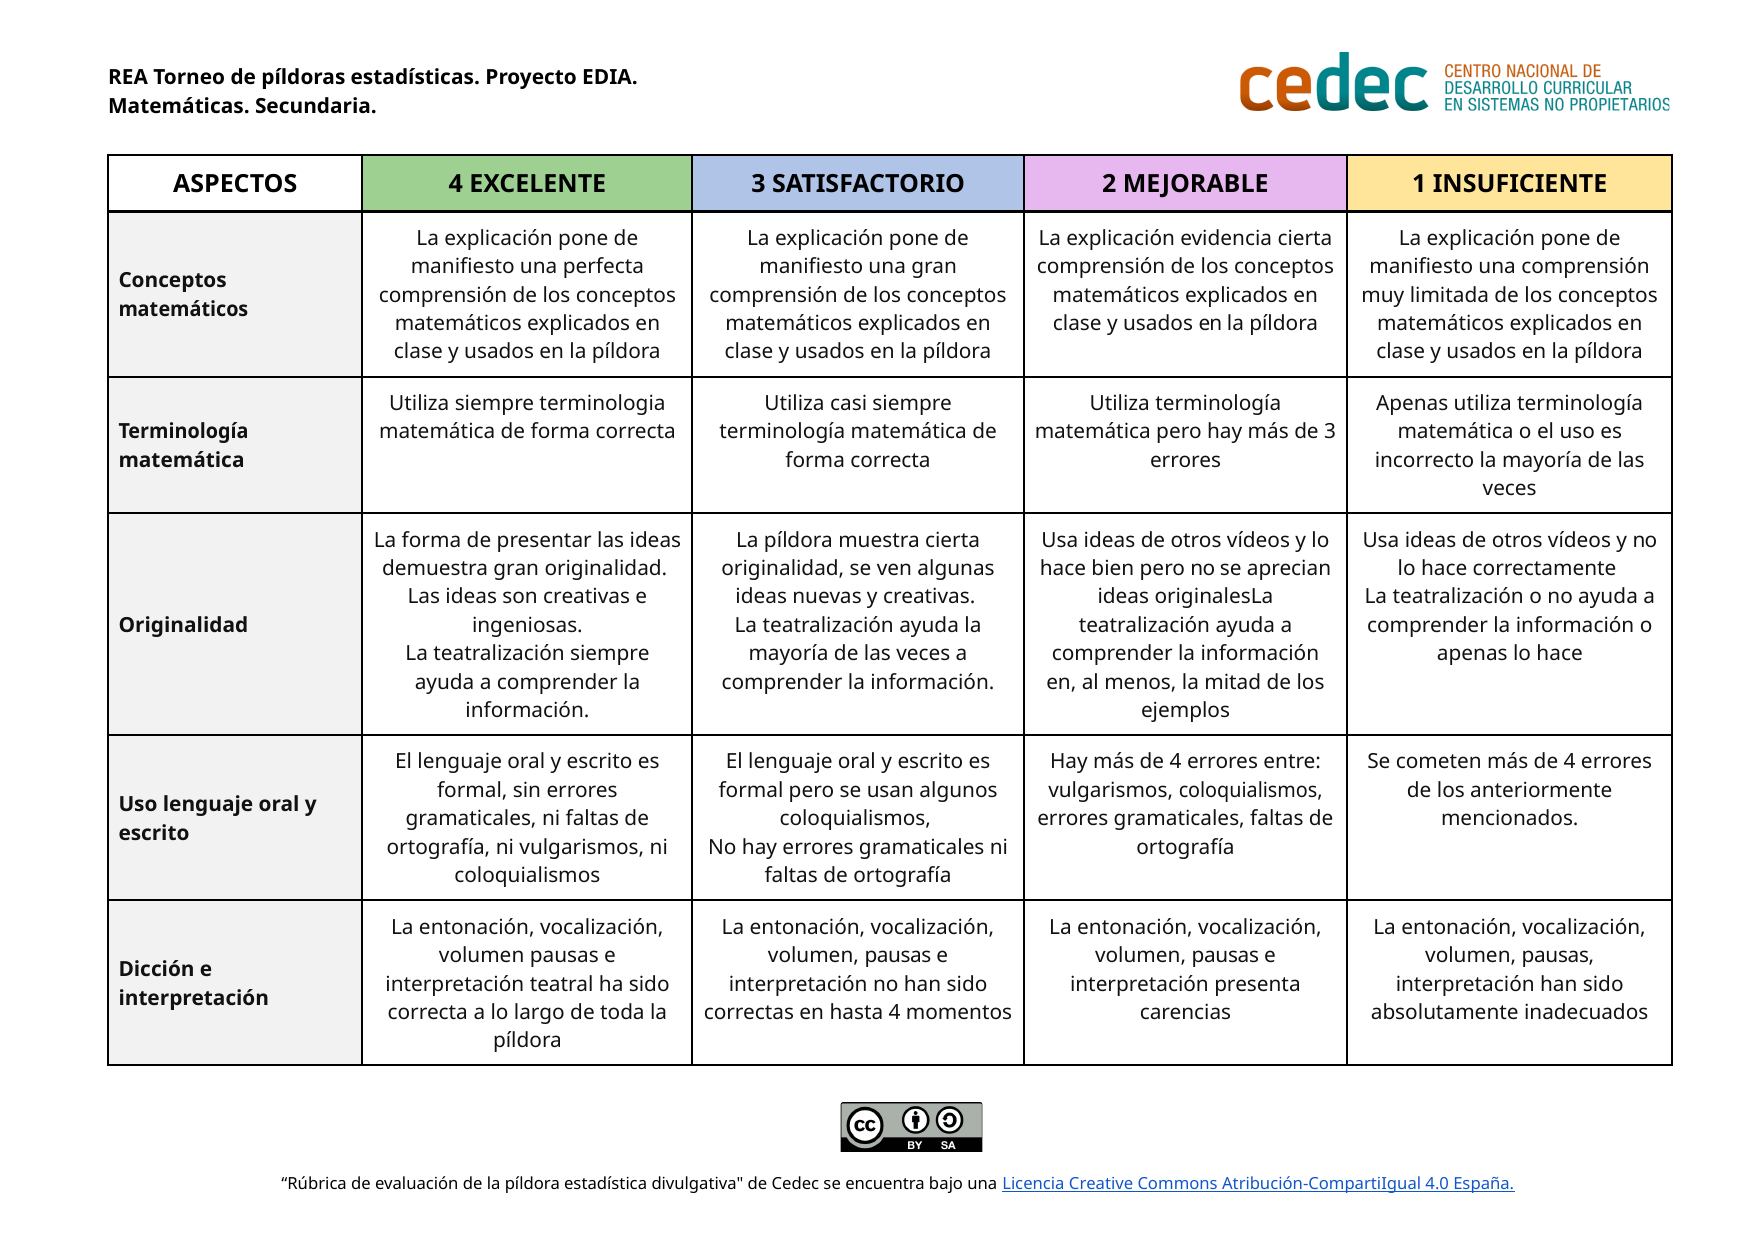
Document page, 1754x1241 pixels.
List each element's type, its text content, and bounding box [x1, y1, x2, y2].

table_cell Conceptos matemáticos [109, 213, 361, 376]
table_cell La entonación, vocalización, volumen pausas e interpretación teatral ha sido correcta a lo largo de toda la píldora [363, 901, 691, 1064]
table_cell El lenguaje oral y escrito es formal, sin errores gramaticales, ni faltas de ortografía, ni vulgarismos, ni coloquialismos [363, 736, 691, 899]
table_header ASPECTOS [109, 156, 361, 210]
table_cell La explicación evidencia cierta comprensión de los conceptos matemáticos explicados en clase y usados en la píldora [1025, 213, 1346, 376]
table_header 2 MEJORABLE [1025, 156, 1346, 210]
table_cell El lenguaje oral y escrito es formal pero se usan algunos coloquialismos, No hay errores gramaticales ni faltas de ortografía [693, 736, 1023, 899]
table_cell La entonación, vocalización, volumen, pausas e interpretación presenta carencias [1025, 901, 1346, 1064]
table_cell Se cometen más de 4 errores de los anteriormente mencionados. [1348, 736, 1671, 899]
table_cell La explicación pone de manifiesto una gran comprensión de los conceptos matemáticos explicados en clase y usados en la píldora [693, 213, 1023, 376]
table_cell Usa ideas de otros vídeos y no lo hace correctamente La teatralización o no ayuda a comprender la información o apenas lo hace [1348, 514, 1671, 734]
table_cell Terminología matemática [109, 378, 361, 512]
table_header 3 SATISFACTORIO [693, 156, 1023, 210]
table_cell Originalidad [109, 514, 361, 734]
table_header 4 EXCELENTE [363, 156, 691, 210]
table_cell Dicción e interpretación [109, 901, 361, 1064]
table_cell Utiliza siempre terminologia matemática de forma correcta [363, 378, 691, 512]
table_header 1 INSUFICIENTE [1348, 156, 1671, 210]
table_cell Hay más de 4 errores entre: vulgarismos, coloquialismos, errores gramaticales, faltas de ortografía [1025, 736, 1346, 899]
table_cell Uso lenguaje oral y escrito [109, 736, 361, 899]
table_cell Utiliza terminología matemática pero hay más de 3 errores [1025, 378, 1346, 512]
picture [840, 1102, 983, 1152]
table_cell La píldora muestra cierta originalidad, se ven algunas ideas nuevas y creativas. La teatralización ayuda la mayoría de las veces a comprender la información. [693, 514, 1023, 734]
table_cell La forma de presentar las ideas demuestra gran originalidad. Las ideas son creativas e ingeniosas. La teatralización siempre ayuda a comprender la información. [363, 514, 691, 734]
table_cell La entonación, vocalización, volumen, pausas, interpretación han sido absolutamente inadecuados [1348, 901, 1671, 1064]
table_cell La explicación pone de manifiesto una comprensión muy limitada de los conceptos matemáticos explicados en clase y usados en la píldora [1348, 213, 1671, 376]
table_cell Apenas utiliza terminología matemática o el uso es incorrecto la mayoría de las veces [1348, 378, 1671, 512]
table_cell Utiliza casi siempre terminología matemática de forma correcta [693, 378, 1023, 512]
table_cell La explicación pone de manifiesto una perfecta comprensión de los conceptos matemáticos explicados en clase y usados en la píldora [363, 213, 691, 376]
table_cell La entonación, vocalización, volumen, pausas e interpretación no han sido correctas en hasta 4 momentos [693, 901, 1023, 1064]
table_cell Usa ideas de otros vídeos y lo hace bien pero no se aprecian ideas originalesLa teatralización ayuda a comprender la información en, al menos, la mitad de los ejemplos [1025, 514, 1346, 734]
picture [1240, 52, 1670, 111]
